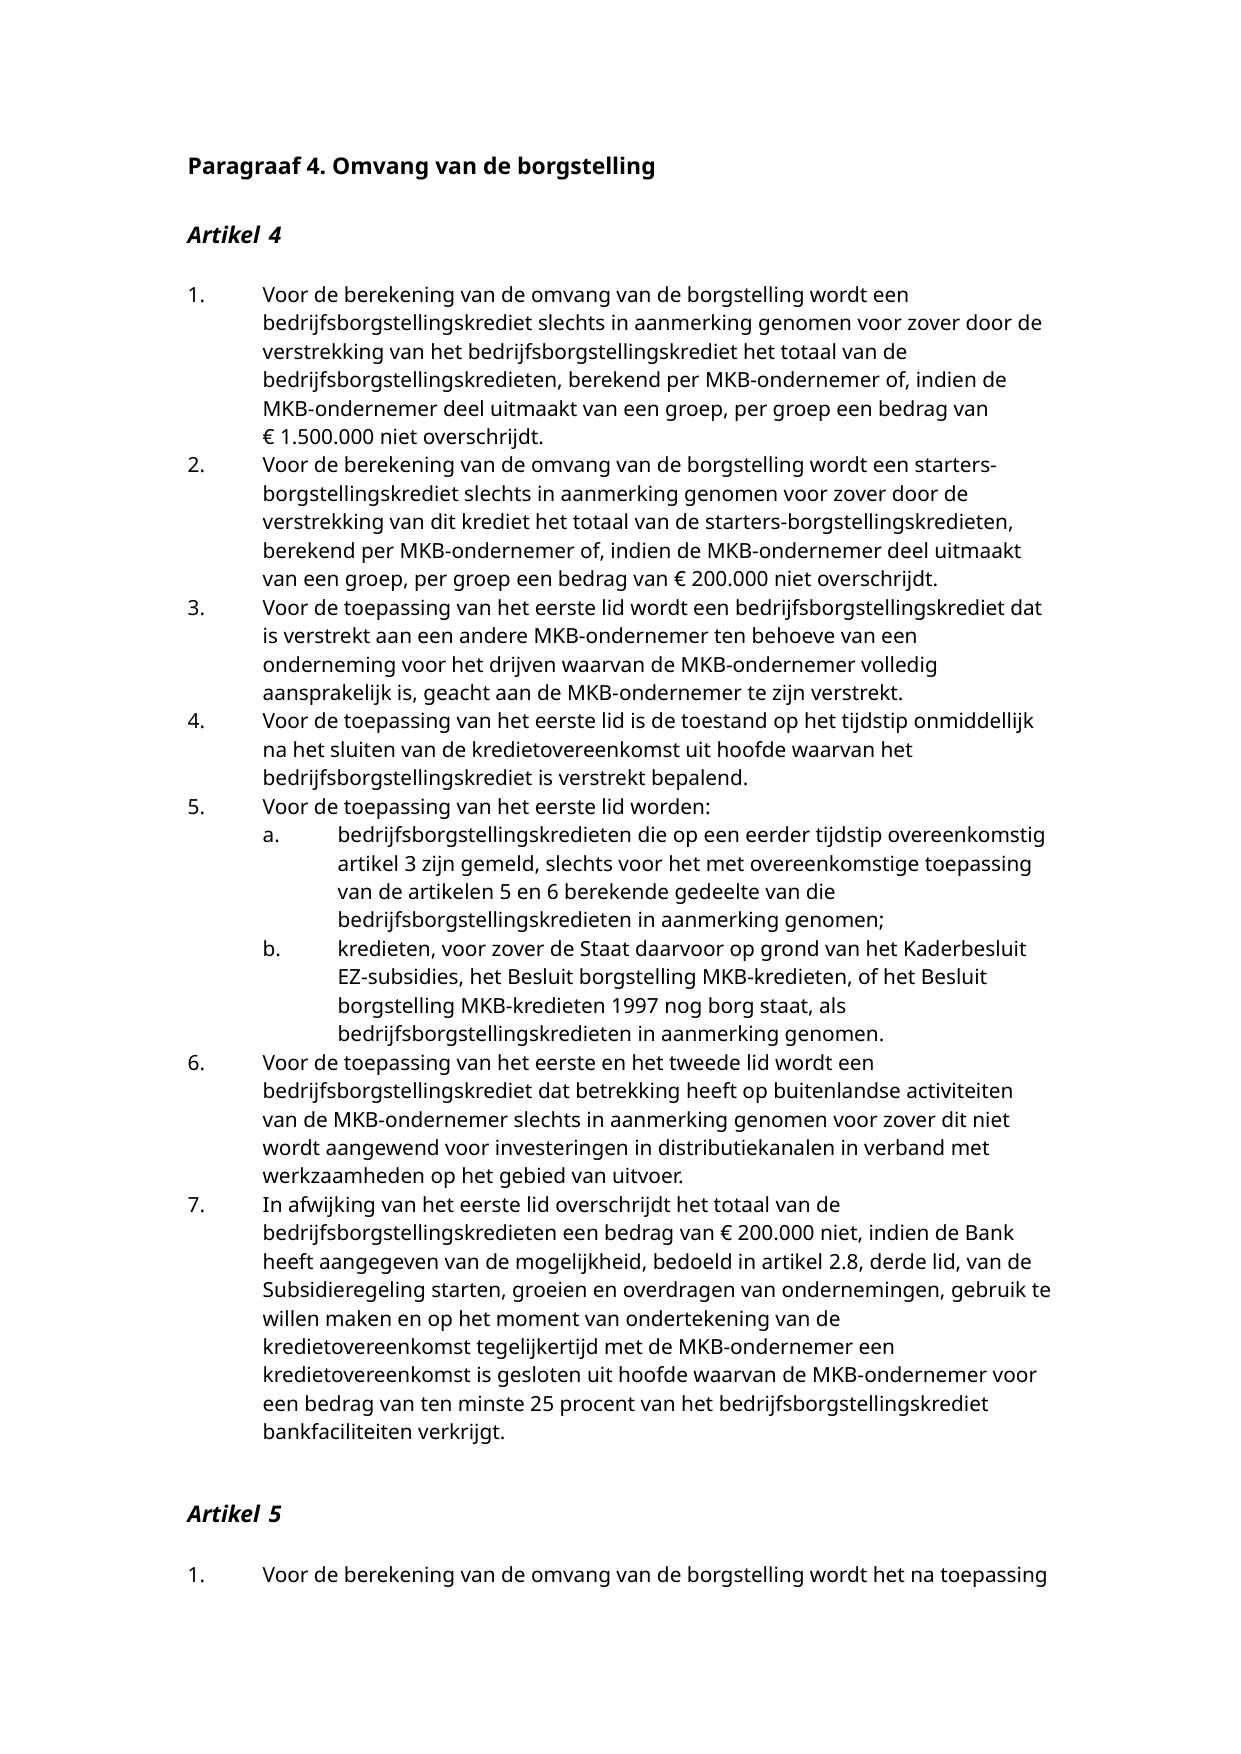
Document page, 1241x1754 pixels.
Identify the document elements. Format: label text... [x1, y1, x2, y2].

list Voor de berekening van de omvang van de borgstelling wordt het na toepassing [187, 1560, 1053, 1588]
list bedrijfsborgstellingskredieten die op een eerder tijdstip overeenkomstig artikel 3 zijn gemeld, slechts voor het met overeenkomstige toepassing van de artikelen 5 en 6 berekende gedeelte van die bedrijfsborgstellingskredieten in aanmerking genomen; [262, 820, 1053, 934]
list Voor de berekening van de omvang van de borgstelling wordt een starters-borgstellingskrediet slechts in aanmerking genomen voor zover door de verstrekking van dit krediet het totaal van de starters-borgstellingskredieten, berekend per MKB-ondernemer of, indien de MKB-ondernemer deel uitmaakt van een groep, per groep een bedrag van € 200.000 niet overschrijdt. [187, 451, 1053, 593]
list Voor de toepassing van het eerste en het tweede lid wordt een bedrijfsborgstellingskrediet dat betrekking heeft op buitenlandse activiteiten van de MKB-ondernemer slechts in aanmerking genomen voor zover dit niet wordt aangewend voor investeringen in distributiekanalen in verband met werkzaamheden op het gebied van uitvoer. [187, 1048, 1053, 1190]
list Voor de toepassing van het eerste lid worden: [187, 792, 1053, 820]
list In afwijking van het eerste lid overschrijdt het totaal van de bedrijfsborgstellingskredieten een bedrag van € 200.000 niet, indien de Bank heeft aangegeven van de mogelijkheid, bedoeld in artikel 2.8, derde lid, van de Subsidieregeling starten, groeien en overdragen van ondernemingen, gebruik te willen maken en op het moment van ondertekening van de kredietovereenkomst tegelijkertijd met de MKB-ondernemer een kredietovereenkomst is gesloten uit hoofde waarvan de MKB-ondernemer voor een bedrag van ten minste 25 procent van het bedrijfsborgstellingskrediet bankfaciliteiten verkrijgt. [187, 1190, 1053, 1446]
list kredieten, voor zover de Staat daarvoor op grond van het Kaderbesluit EZ-subsidies, het Besluit borgstelling MKB-kredieten, of het Besluit borgstelling MKB-kredieten 1997 nog borg staat, als bedrijfsborgstellingskredieten in aanmerking genomen. [262, 934, 1053, 1048]
subtitle Paragraaf 4. Omvang van de borgstelling [187, 150, 1053, 181]
list Voor de berekening van de omvang van de borgstelling wordt een bedrijfsborgstellingskrediet slechts in aanmerking genomen voor zover door de verstrekking van het bedrijfsborgstellingskrediet het totaal van de bedrijfsborgstellingskredieten, berekend per MKB-ondernemer of, indien de MKB-ondernemer deel uitmaakt van een groep, per groep een bedrag van € 1.500.000 niet overschrijdt. [187, 280, 1053, 451]
list Voor de toepassing van het eerste lid wordt een bedrijfsborgstellingskrediet dat is verstrekt aan een andere MKB-ondernemer ten behoeve van een onderneming voor het drijven waarvan de MKB-ondernemer volledig aansprakelijk is, geacht aan de MKB-ondernemer te zijn verstrekt. [187, 593, 1053, 707]
list Voor de toepassing van het eerste lid is de toestand op het tijdstip onmiddellijk na het sluiten van de kredietovereenkomst uit hoofde waarvan het bedrijfsborgstellingskrediet is verstrekt bepalend. [187, 707, 1053, 792]
subtitle Artikel 5 [187, 1498, 1053, 1530]
subtitle Artikel 4 [187, 219, 1053, 250]
